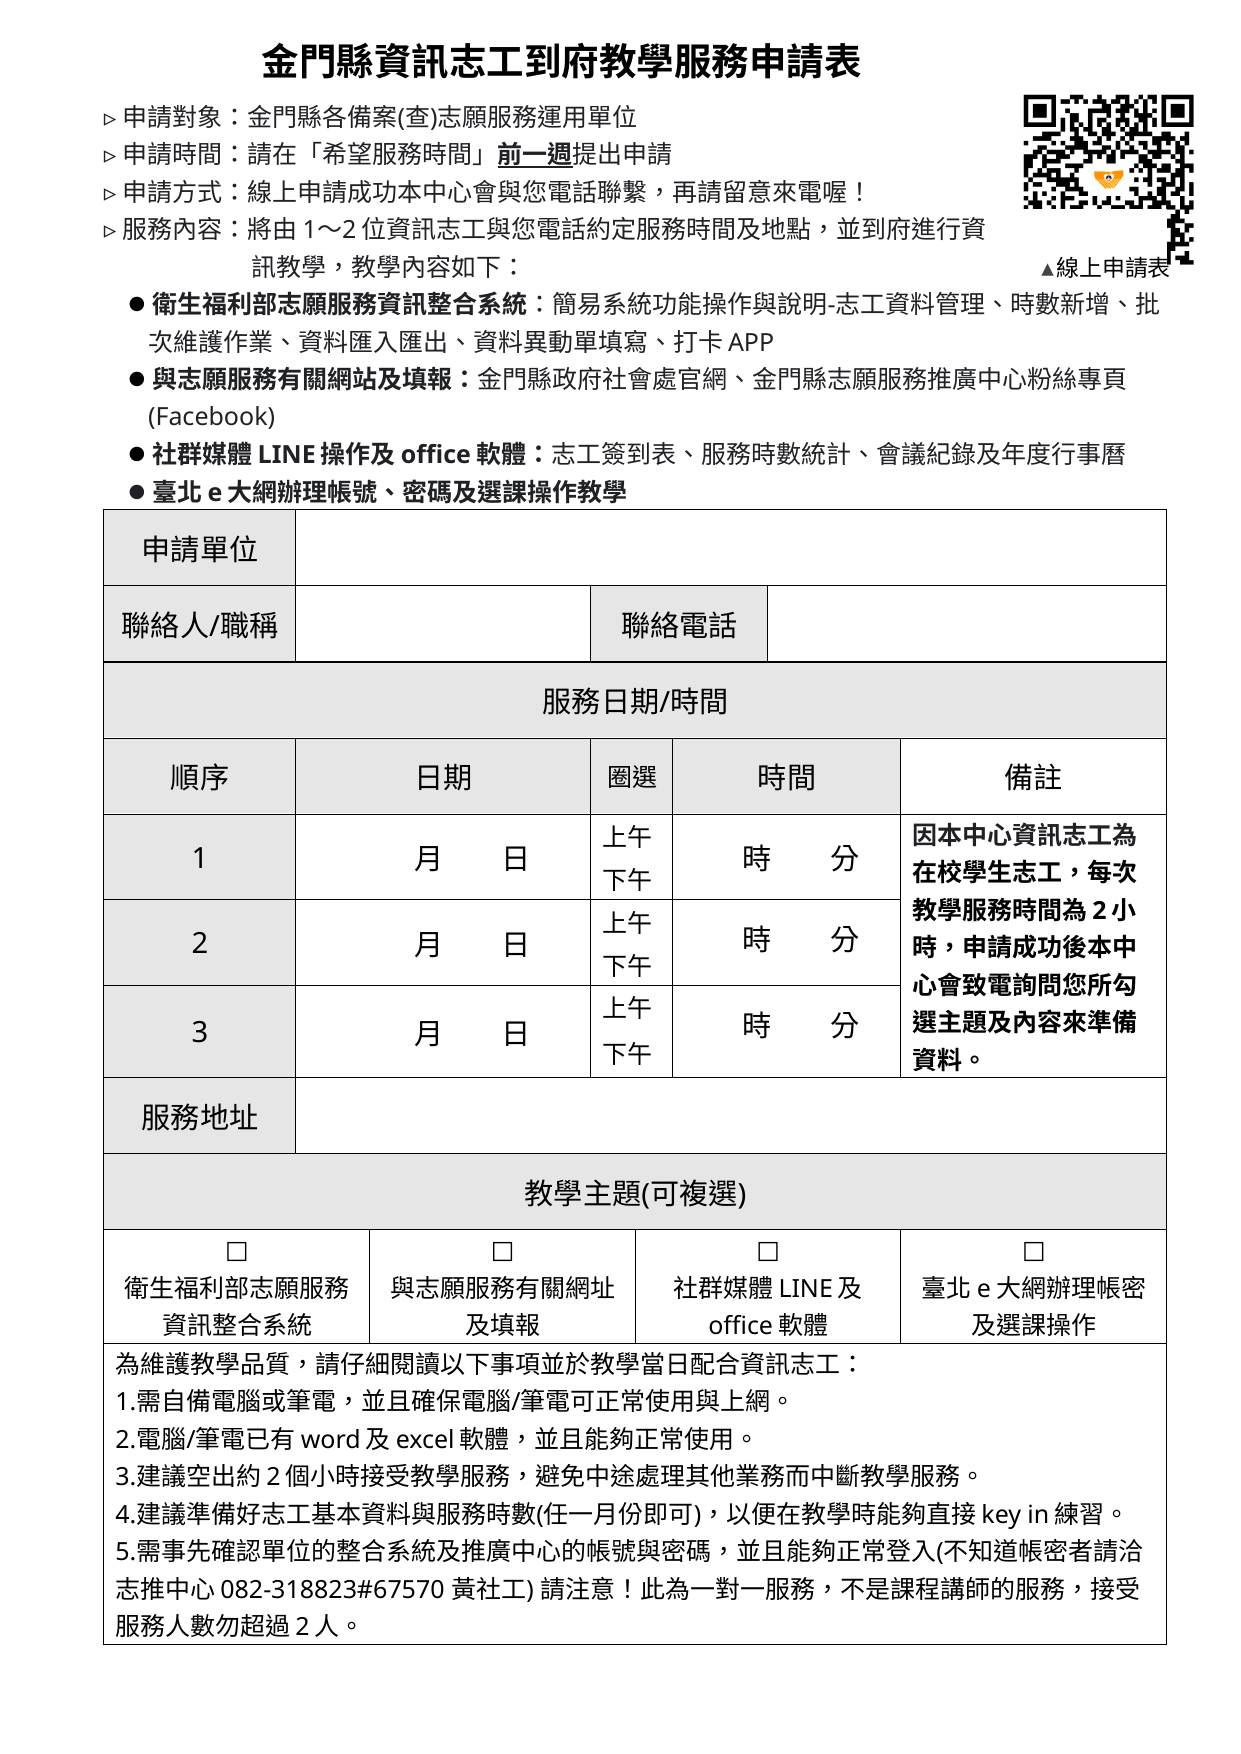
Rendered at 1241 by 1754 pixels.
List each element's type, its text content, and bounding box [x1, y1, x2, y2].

table_cell [296, 586, 590, 661]
table_cell 上午 [591, 900, 672, 942]
list 衛生福利部志願服務資訊整合系統：簡易系統功能操作與說明-志工資料管理、時數新增、批次維護作業、資料匯入匯出、資料異動單填寫、打卡APP [127, 284, 1167, 359]
table_cell 月 日 [296, 986, 590, 1077]
table_cell 時 分 [673, 900, 900, 985]
table_cell 月 日 [296, 900, 590, 985]
table_cell 上午 [591, 815, 672, 856]
table_cell 教學主題(可複選) [104, 1154, 1166, 1229]
table_cell 時 分 [673, 986, 900, 1077]
table_cell 順序 [104, 739, 295, 813]
table_cell 2 [104, 900, 295, 985]
table_cell 聯絡電話 [591, 586, 767, 661]
list 臺北e大網辦理帳號、密碼及選課操作教學 [127, 472, 1167, 509]
table_cell □ 與志願服務有關網址及填報 [370, 1230, 635, 1343]
text 金門縣資訊志工到府教學服務申請表 [103, 22, 1167, 97]
table_cell 備註 [901, 739, 1166, 813]
table_cell 日期 [296, 739, 590, 813]
table_cell 上午 [591, 986, 672, 1028]
table_cell [768, 586, 1166, 661]
table_cell 服務地址 [104, 1078, 295, 1153]
table_cell 為維護教學品質，請仔細閱讀以下事項並於教學當日配合資訊志工： 1.需自備電腦或筆電，並且確保電腦/筆電可正常使用與上網。 2.電腦/筆電已有word及excel軟體，並且能夠正常使用。 3.建議空出約2個小時接受教學服務，避免中途處理其他業務而中斷教學服務。 4.建議準備好志工基本資料與服務時數(任一月份即可)，以便在教學時能夠直接key in練習。 5.需事先確認單位的整合系統及推廣中心的帳號與密碼，並且能夠正常登入(不知道帳密者請洽志推中心082-318823#67570 黃社工) 請注意！此為一對一服務，不是課程講師的服務，接受服務人數勿超過2人。 [104, 1344, 1166, 1644]
table_cell 月 日 [296, 815, 590, 899]
table_cell 時 分 [673, 815, 900, 899]
text ▴線上申請表 [1041, 257, 1174, 282]
table_cell 時間 [673, 739, 900, 813]
table_cell 因本中心資訊志工為在校學生志工，每次教學服務時間為2小時，申請成功後本中心會致電詢問您所勾選主題及內容來準備資料。 [901, 815, 1166, 1077]
table_cell □ 臺北e大網辦理帳密及選課操作 [901, 1230, 1166, 1343]
table_cell 服務日期/時間 [104, 663, 1166, 737]
table_cell 聯絡人/職稱 [104, 586, 295, 661]
table_cell 3 [104, 986, 295, 1077]
table_cell [296, 1078, 1166, 1153]
table_cell □ 社群媒體LINE及office軟體 [636, 1230, 900, 1343]
table_cell □ 衛生福利部志願服務資訊整合系統 [104, 1230, 369, 1343]
list 與志願服務有關網站及填報：金門縣政府社會處官網、金門縣志願服務推廣中心粉絲專頁(Facebook) [127, 359, 1167, 434]
table_header [296, 510, 1166, 585]
picture [1167, 90, 1198, 269]
list 社群媒體LINE操作及office軟體：志工簽到表、服務時數統計、會議紀錄及年度行事曆 [127, 434, 1167, 472]
table_cell 下午 [591, 858, 672, 899]
table_header 申請單位 [104, 510, 295, 585]
table_cell 下午 [591, 943, 672, 985]
text ▹ 申請對象：金門縣各備案(查)志願服務運用單位 ▹ 申請時間：請在「希望服務時間」前一週提出申請 ▹ 申請方式：線上申請成功本中心會與您電話聯繫，再請留意來電喔！ [103, 97, 1167, 209]
text ▹ 服務內容：將由1～2位資訊志工與您電話約定服務時間及地點，並到府進行資訊教學，教學內容如下： [103, 209, 1167, 284]
table_cell 1 [104, 815, 295, 899]
table_cell 下午 [591, 1029, 672, 1077]
table_cell 圈選 [591, 739, 672, 813]
